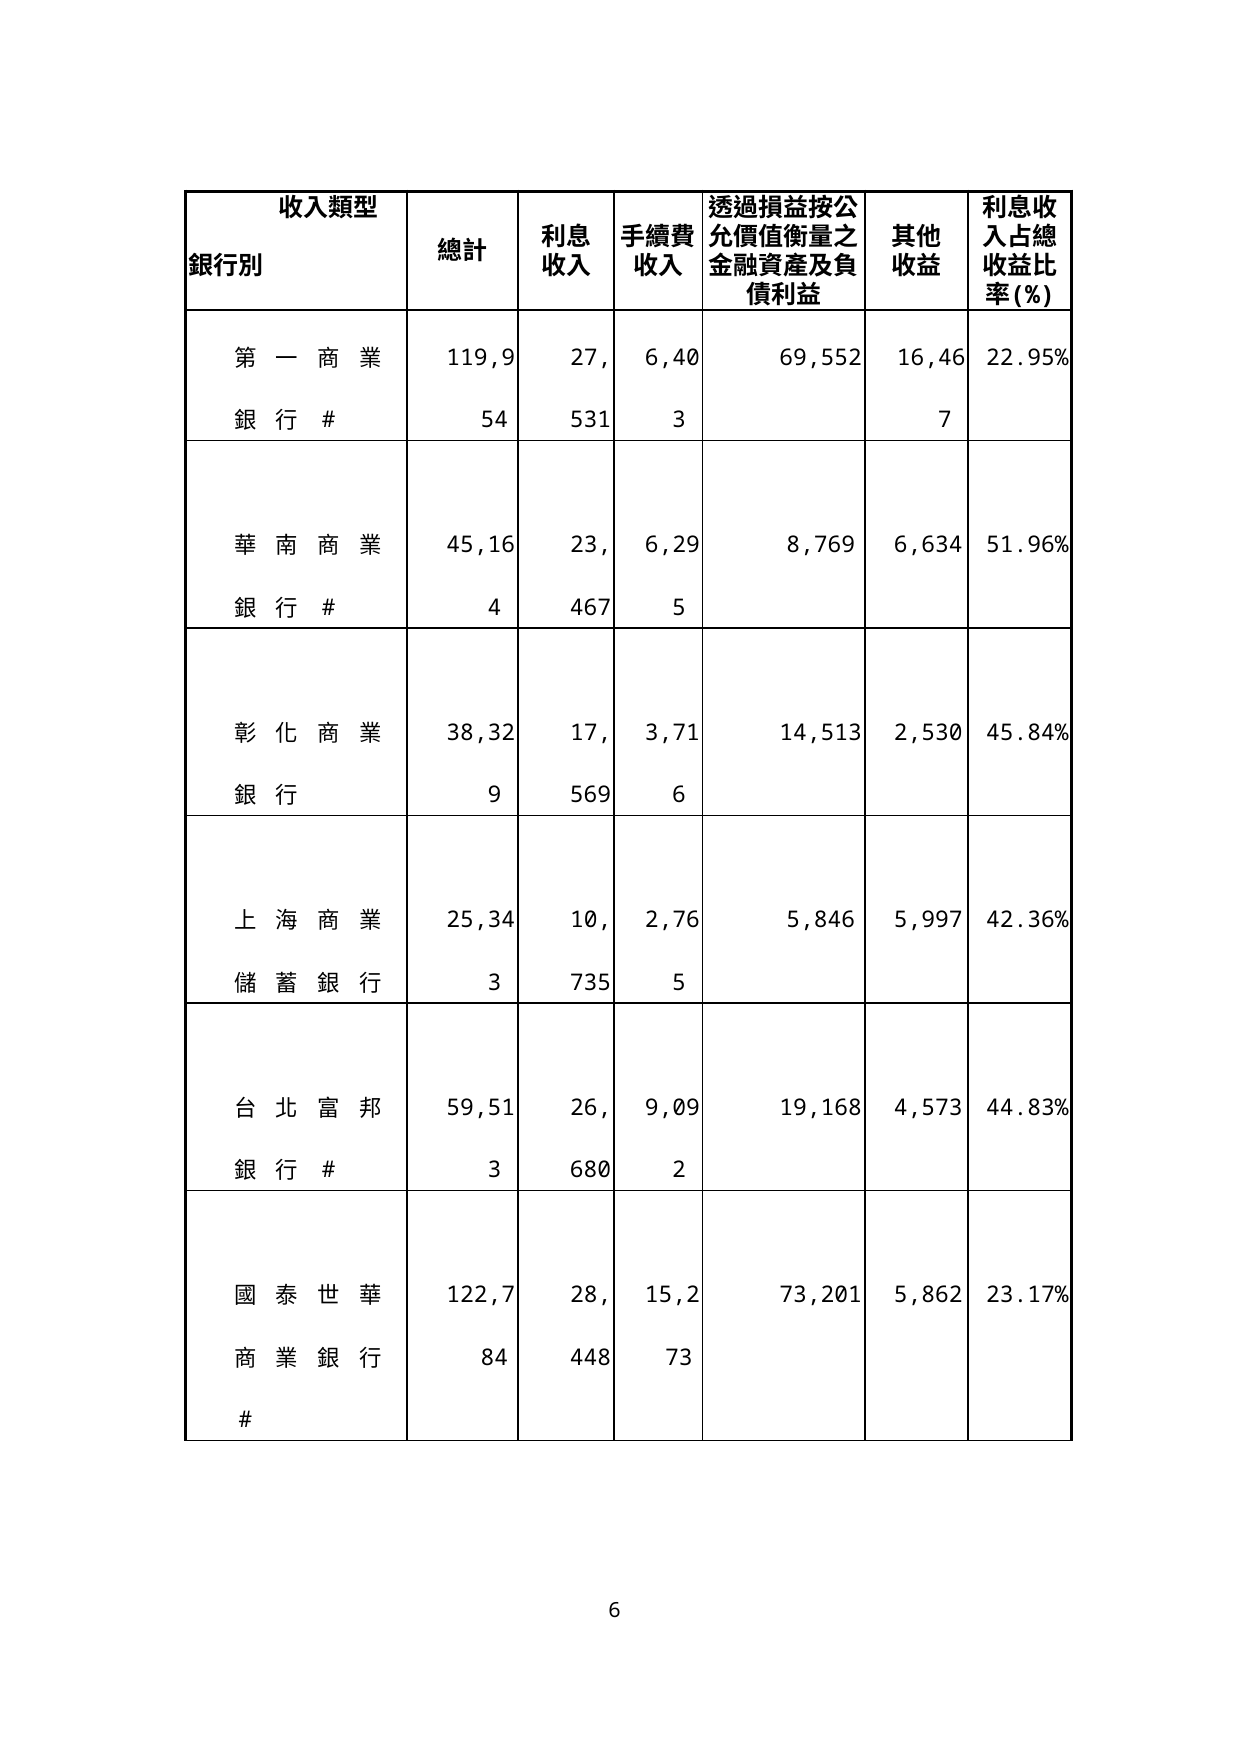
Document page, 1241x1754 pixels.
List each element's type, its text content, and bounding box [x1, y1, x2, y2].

table_cell 42.36% [969, 816, 1070, 1002]
table_cell 5,997 [866, 816, 967, 1002]
table_cell 彰化商業銀行 [187, 629, 406, 814]
table_cell 國泰世華商業銀行# [187, 1191, 406, 1439]
table_cell 6,634 [866, 441, 967, 627]
table_cell 4,573 [866, 1004, 967, 1189]
table_cell 25,343 [408, 816, 517, 1002]
table_cell 5,862 [866, 1191, 967, 1439]
table_cell 6,403 [615, 311, 702, 439]
table_cell 45,164 [408, 441, 517, 627]
table_header 利息收 入占總 收益比率(%) [969, 193, 1070, 309]
table_header 利息 收入 [519, 193, 613, 309]
table_cell 8,769 [703, 441, 864, 627]
table_cell 28,448 [519, 1191, 613, 1439]
table_header 收入類型 銀行別 [187, 193, 406, 309]
table_cell 第一商業銀行# [187, 311, 406, 439]
table_cell 3,716 [615, 629, 702, 814]
table_cell 27,531 [519, 311, 613, 439]
table_cell 44.83% [969, 1004, 1070, 1189]
table_cell 2,530 [866, 629, 967, 814]
table_cell 22.95% [969, 311, 1070, 439]
table_cell 73,201 [703, 1191, 864, 1439]
table_cell 14,513 [703, 629, 864, 814]
table_cell 10,735 [519, 816, 613, 1002]
table_cell 26,680 [519, 1004, 613, 1189]
table_header 手續費 收入 [615, 193, 702, 309]
table_header 透過損益按公允價值衡量之金融資產及負債利益 [703, 193, 864, 309]
table_cell 上海商業儲蓄銀行 [187, 816, 406, 1002]
table_cell 59,513 [408, 1004, 517, 1189]
table_cell 23,467 [519, 441, 613, 627]
table_cell 6,295 [615, 441, 702, 627]
table_cell 17,569 [519, 629, 613, 814]
table_cell 15,273 [615, 1191, 702, 1439]
table_cell 69,552 [703, 311, 864, 439]
table_cell 119,954 [408, 311, 517, 439]
table_cell 9,092 [615, 1004, 702, 1189]
table_cell 45.84% [969, 629, 1070, 814]
table_cell 122,784 [408, 1191, 517, 1439]
table_cell 38,329 [408, 629, 517, 814]
table_cell 2,765 [615, 816, 702, 1002]
table_header 總計 [408, 193, 517, 309]
table_cell 19,168 [703, 1004, 864, 1189]
table_cell 51.96% [969, 441, 1070, 627]
table_cell 5,846 [703, 816, 864, 1002]
table_cell 23.17% [969, 1191, 1070, 1439]
table_cell 16,467 [866, 311, 967, 439]
table_cell 華南商業銀行# [187, 441, 406, 627]
table_header 其他 收益 [866, 193, 967, 309]
table_cell 台北富邦銀行# [187, 1004, 406, 1189]
